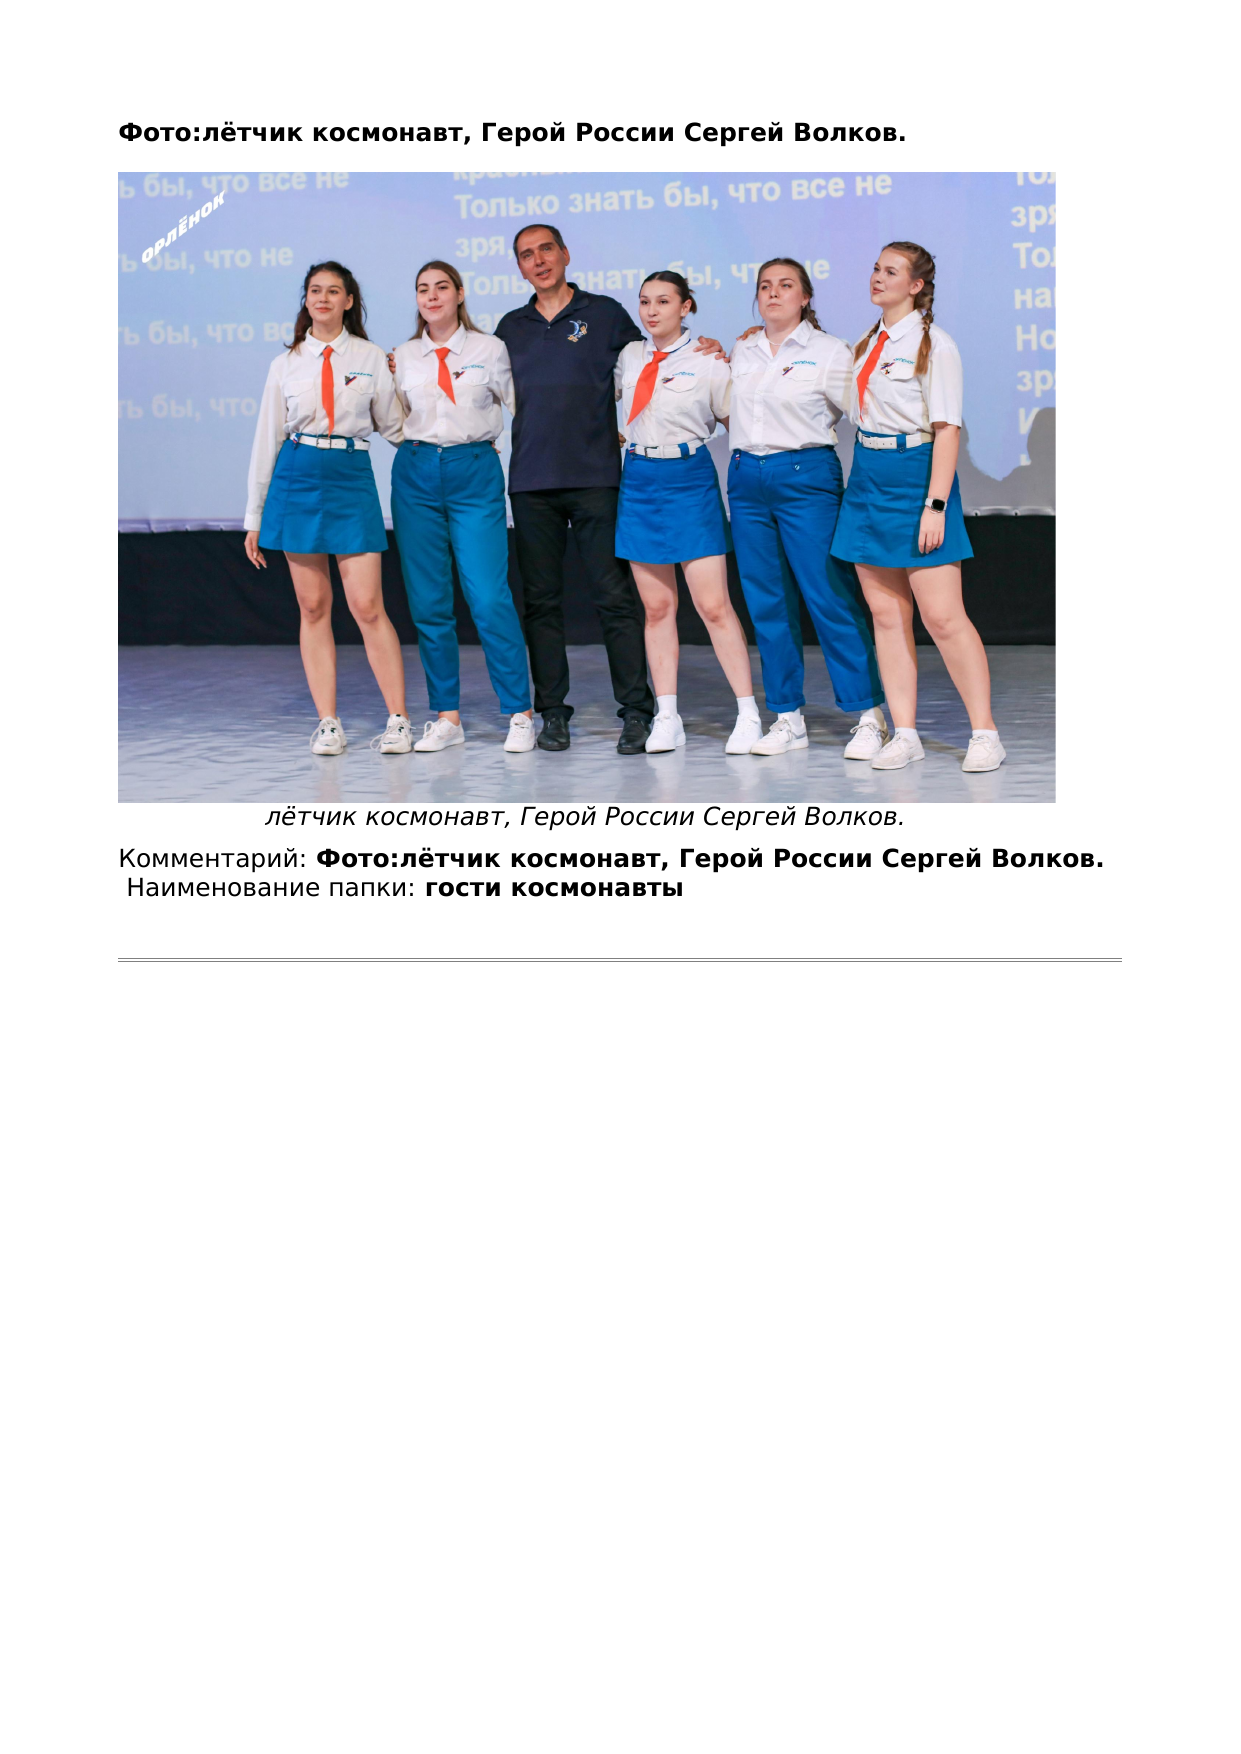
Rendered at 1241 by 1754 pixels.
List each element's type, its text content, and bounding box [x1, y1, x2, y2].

picture [118, 172, 1056, 803]
text лётчик космонавт, Герой России Сергей Волков. [118, 803, 1056, 831]
subtitle Фото:лётчик космонавт, Герой России Сергей Волков. [118, 118, 1122, 147]
text Комментарий: Фото:лётчик космонавт, Герой России Сергей Волков. Наименование папки: гости космонавты [118, 844, 1122, 931]
